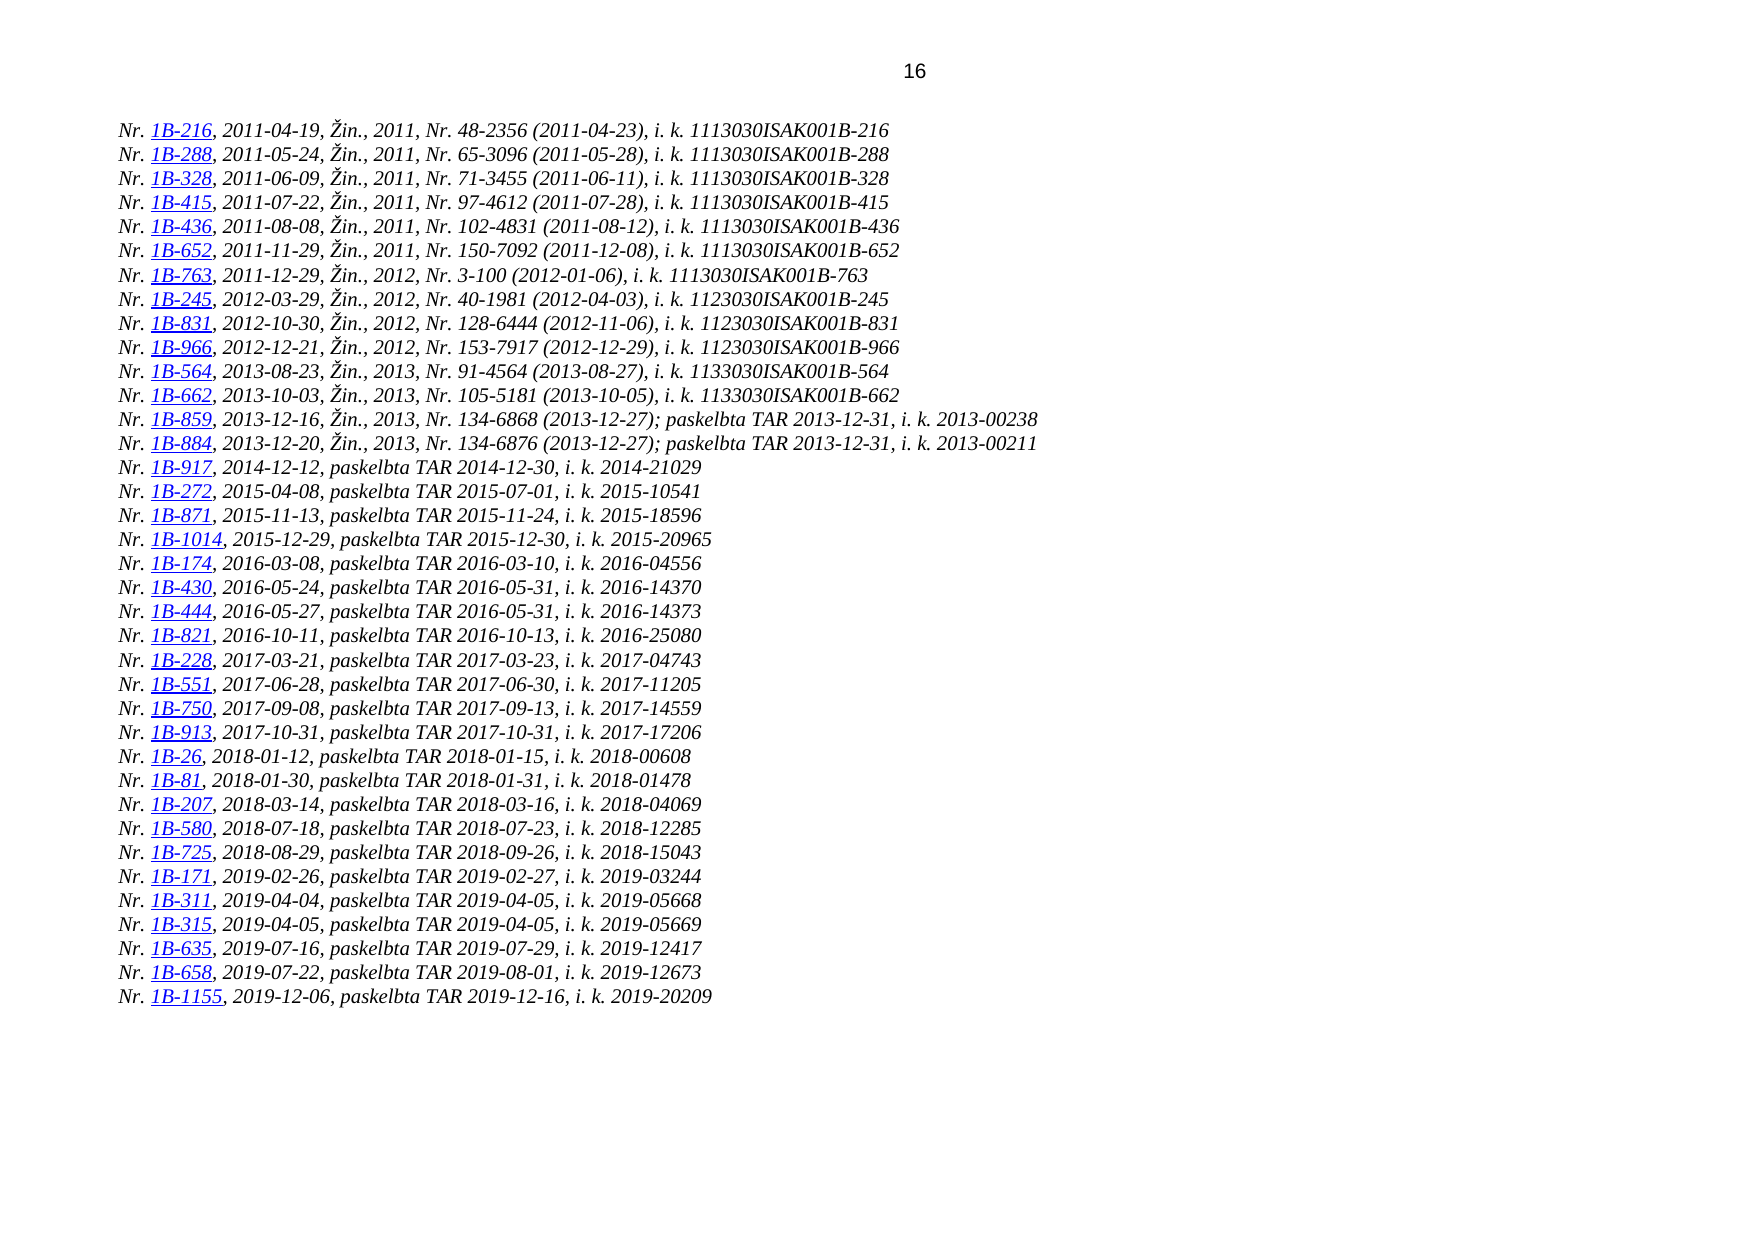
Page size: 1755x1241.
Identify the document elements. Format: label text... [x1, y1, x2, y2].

text Nr. 1B-1014, 2015-12-29, paskelbta TAR 2015-12-30, i. k. 2015-20965 [118, 527, 1636, 551]
text Nr. 1B-26, 2018-01-12, paskelbta TAR 2018-01-15, i. k. 2018-00608 [118, 744, 1636, 768]
text Nr. 1B-415, 2011-07-22, Žin., 2011, Nr. 97-4612 (2011-07-28), i. k. 1113030ISAK001B-415 [118, 190, 1636, 214]
text Nr. 1B-966, 2012-12-21, Žin., 2012, Nr. 153-7917 (2012-12-29), i. k. 1123030ISAK001B-966 [118, 335, 1636, 359]
text Nr. 1B-216, 2011-04-19, Žin., 2011, Nr. 48-2356 (2011-04-23), i. k. 1113030ISAK001B-216 [118, 118, 1636, 142]
text Nr. 1B-245, 2012-03-29, Žin., 2012, Nr. 40-1981 (2012-04-03), i. k. 1123030ISAK001B-245 [118, 287, 1636, 311]
text Nr. 1B-207, 2018-03-14, paskelbta TAR 2018-03-16, i. k. 2018-04069 [118, 792, 1636, 816]
text Nr. 1B-551, 2017-06-28, paskelbta TAR 2017-06-30, i. k. 2017-11205 [118, 672, 1636, 696]
text Nr. 1B-580, 2018-07-18, paskelbta TAR 2018-07-23, i. k. 2018-12285 [118, 816, 1636, 840]
text Nr. 1B-430, 2016-05-24, paskelbta TAR 2016-05-31, i. k. 2016-14370 [118, 575, 1636, 599]
text Nr. 1B-913, 2017-10-31, paskelbta TAR 2017-10-31, i. k. 2017-17206 [118, 720, 1636, 744]
text Nr. 1B-884, 2013-12-20, Žin., 2013, Nr. 134-6876 (2013-12-27); paskelbta TAR 2013-12-31, i. k. 2013-00211 [118, 431, 1636, 455]
text Nr. 1B-831, 2012-10-30, Žin., 2012, Nr. 128-6444 (2012-11-06), i. k. 1123030ISAK001B-831 [118, 311, 1636, 335]
text Nr. 1B-328, 2011-06-09, Žin., 2011, Nr. 71-3455 (2011-06-11), i. k. 1113030ISAK001B-328 [118, 166, 1636, 190]
text Nr. 1B-174, 2016-03-08, paskelbta TAR 2016-03-10, i. k. 2016-04556 [118, 551, 1636, 575]
text Nr. 1B-635, 2019-07-16, paskelbta TAR 2019-07-29, i. k. 2019-12417 [118, 936, 1636, 960]
text Nr. 1B-750, 2017-09-08, paskelbta TAR 2017-09-13, i. k. 2017-14559 [118, 696, 1636, 720]
text Nr. 1B-763, 2011-12-29, Žin., 2012, Nr. 3-100 (2012-01-06), i. k. 1113030ISAK001B-763 [118, 262, 1636, 287]
text Nr. 1B-1155, 2019-12-06, paskelbta TAR 2019-12-16, i. k. 2019-20209 [118, 984, 1636, 1008]
text Nr. 1B-288, 2011-05-24, Žin., 2011, Nr. 65-3096 (2011-05-28), i. k. 1113030ISAK001B-288 [118, 142, 1636, 166]
text Nr. 1B-658, 2019-07-22, paskelbta TAR 2019-08-01, i. k. 2019-12673 [118, 960, 1636, 984]
text Nr. 1B-315, 2019-04-05, paskelbta TAR 2019-04-05, i. k. 2019-05669 [118, 912, 1636, 936]
text Nr. 1B-272, 2015-04-08, paskelbta TAR 2015-07-01, i. k. 2015-10541 [118, 479, 1636, 503]
text Nr. 1B-871, 2015-11-13, paskelbta TAR 2015-11-24, i. k. 2015-18596 [118, 503, 1636, 527]
text Nr. 1B-311, 2019-04-04, paskelbta TAR 2019-04-05, i. k. 2019-05668 [118, 888, 1636, 912]
text Nr. 1B-564, 2013-08-23, Žin., 2013, Nr. 91-4564 (2013-08-27), i. k. 1133030ISAK001B-564 [118, 359, 1636, 383]
text Nr. 1B-436, 2011-08-08, Žin., 2011, Nr. 102-4831 (2011-08-12), i. k. 1113030ISAK001B-436 [118, 214, 1636, 238]
text Nr. 1B-725, 2018-08-29, paskelbta TAR 2018-09-26, i. k. 2018-15043 [118, 840, 1636, 864]
text Nr. 1B-444, 2016-05-27, paskelbta TAR 2016-05-31, i. k. 2016-14373 [118, 599, 1636, 623]
text Nr. 1B-662, 2013-10-03, Žin., 2013, Nr. 105-5181 (2013-10-05), i. k. 1133030ISAK001B-662 [118, 383, 1636, 407]
text Nr. 1B-81, 2018-01-30, paskelbta TAR 2018-01-31, i. k. 2018-01478 [118, 768, 1636, 792]
text Nr. 1B-859, 2013-12-16, Žin., 2013, Nr. 134-6868 (2013-12-27); paskelbta TAR 2013-12-31, i. k. 2013-00238 [118, 407, 1636, 431]
text Nr. 1B-652, 2011-11-29, Žin., 2011, Nr. 150-7092 (2011-12-08), i. k. 1113030ISAK001B-652 [118, 238, 1636, 262]
text Nr. 1B-228, 2017-03-21, paskelbta TAR 2017-03-23, i. k. 2017-04743 [118, 647, 1636, 672]
text Nr. 1B-821, 2016-10-11, paskelbta TAR 2016-10-13, i. k. 2016-25080 [118, 623, 1636, 647]
text Nr. 1B-171, 2019-02-26, paskelbta TAR 2019-02-27, i. k. 2019-03244 [118, 864, 1636, 888]
text Nr. 1B-917, 2014-12-12, paskelbta TAR 2014-12-30, i. k. 2014-21029 [118, 455, 1636, 479]
